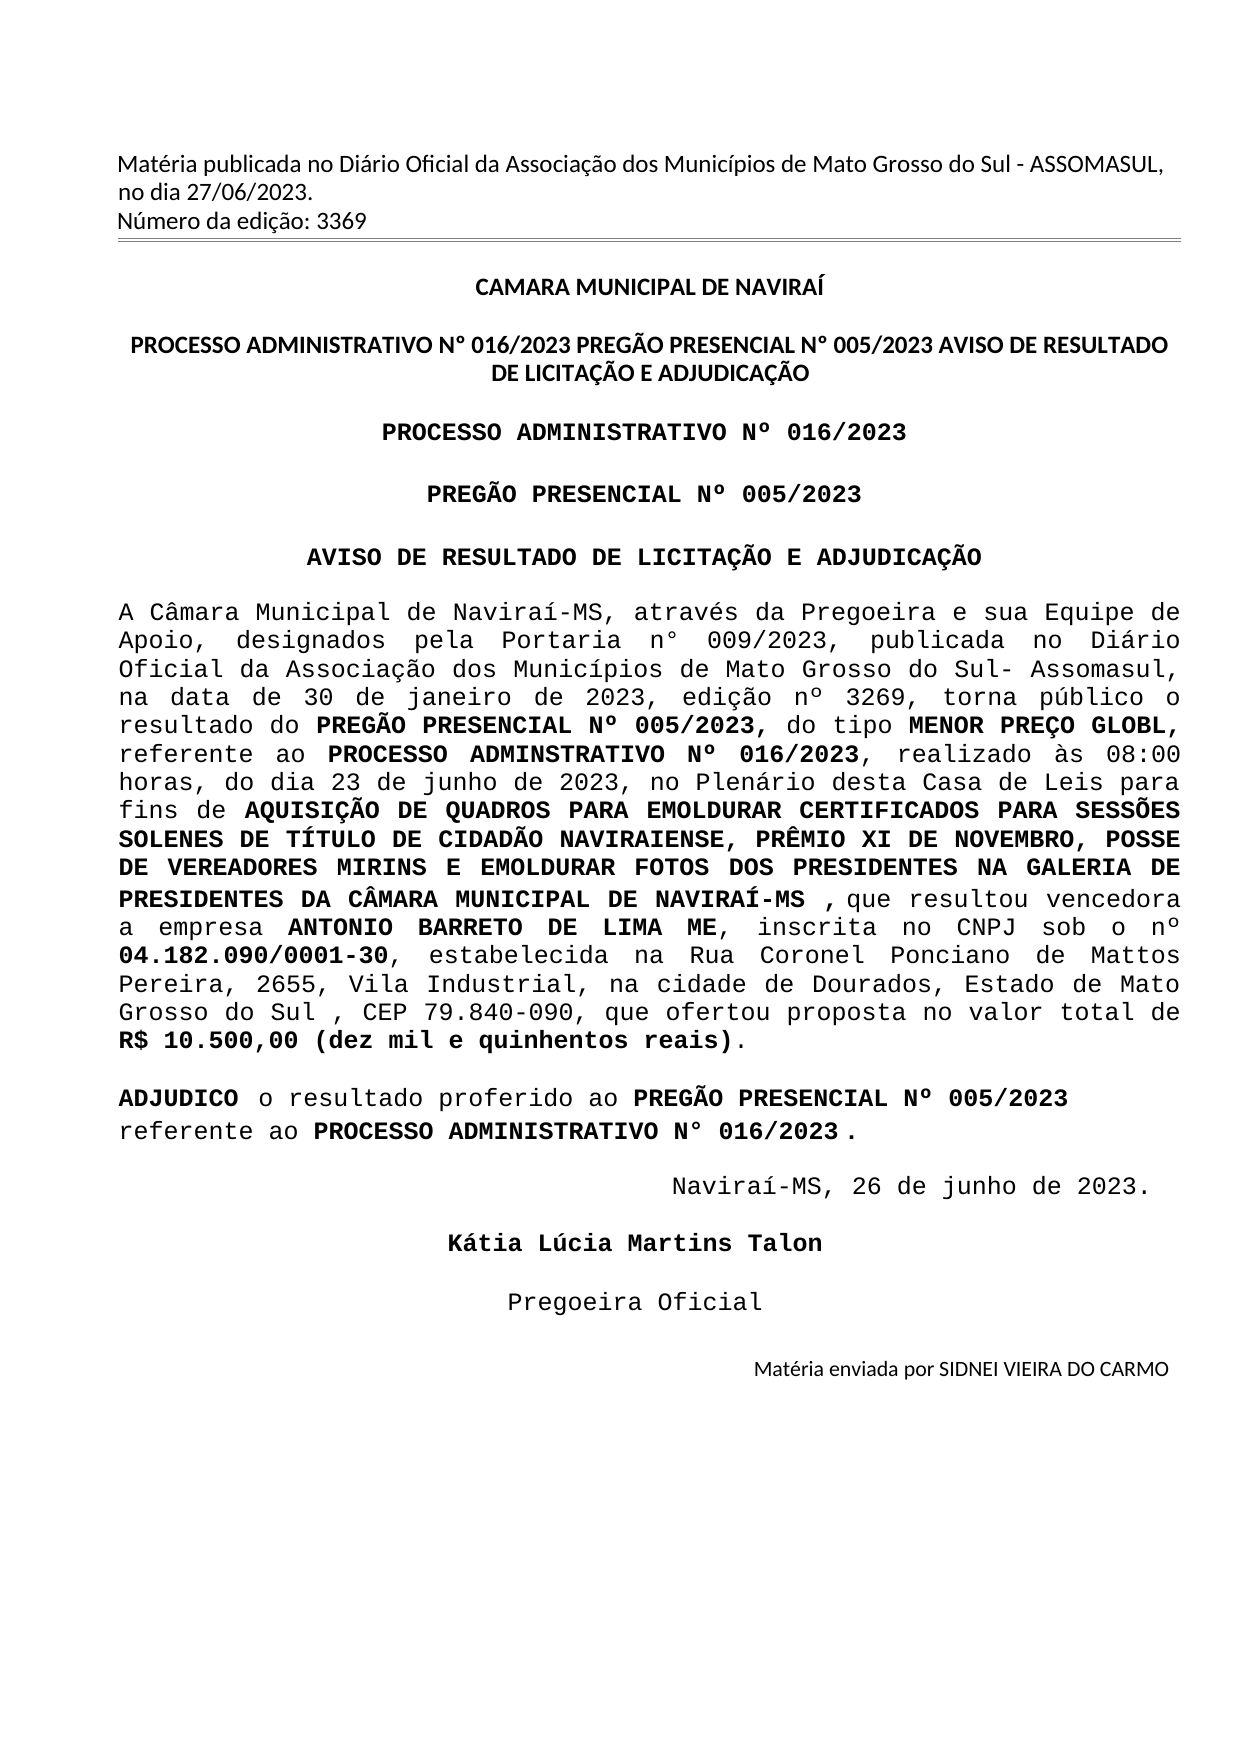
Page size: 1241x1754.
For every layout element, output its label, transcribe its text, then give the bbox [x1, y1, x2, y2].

text AVISO DE RESULTADO DE LICITAÇÃO E ADJUDICAÇÃO [118, 541, 1175, 573]
text Pregoeira Oficial [118, 1290, 1167, 1318]
text PROCESSO ADMINISTRATIVO Nº 016/2023 PREGÃO PRESENCIAL Nº 005/2023 AVISO DE RESULTADO DE LICITAÇÃO E ADJUDICAÇÃO [118, 330, 1181, 387]
text Matéria enviada por SIDNEI VIEIRA DO CARMO [118, 1352, 1175, 1383]
text Kátia Lúcia Martins Talon [118, 1231, 1167, 1259]
text CAMARA MUNICIPAL DE NAVIRAÍ [118, 273, 1181, 302]
text ADJUDICO o resultado proferido ao PREGÃO PRESENCIAL Nº 005/2023 referente ao PROCESSO ADMINISTRATIVO N° 016/2023 . [118, 1086, 1181, 1147]
text Número da edição: 3369 [117, 207, 1181, 235]
text PREGÃO PRESENCIAL Nº 005/2023 [118, 478, 1175, 510]
text A Câmara Municipal de Naviraí-MS, através da Pregoeira e sua Equipe de Apoio, designados pela Portaria n° 009/2023, publicada no Diário Oficial da Associação dos Municípios de Mato Grosso do Sul- Assomasul, na data de 30 de janeiro de 2023, edição nº 3269, torna público o resultado do PREGÃO PRESENCIAL Nº 005/2023, do tipo MENOR PREÇO GLOBL, referente ao PROCESSO ADMINSTRATIVO Nº 016/2023, realizado às 08:00 horas, do dia 23 de junho de 2023, no Plenário desta Casa de Leis para fins de AQUISIÇÃO DE QUADROS PARA EMOLDURAR CERTIFICADOS PARA SESSÕES SOLENES DE TÍTULO DE CIDADÃO NAVIRAIENSE, PRÊMIO XI DE NOVEMBRO, POSSE DE VEREADORES MIRINS E EMOLDURAR FOTOS DOS PRESIDENTES NA GALERIA DE PRESIDENTES DA CÂMARA MUNICIPAL DE NAVIRAÍ-MS , que resultou vencedora a empresa ANTONIO BARRETO DE LIMA ME, inscrita no CNPJ sob o nº 04.182.090/0001-30, estabelecida na Rua Coronel Ponciano de Mattos Pereira, 2655, Vila Industrial, na cidade de Dourados, Estado de Mato Grosso do Sul , CEP 79.840-090, que ofertou proposta no valor total de R$ 10.500,00 (dez mil e quinhentos reais). [118, 600, 1181, 1056]
text Matéria publicada no Diário Oficial da Associação dos Municípios de Mato Grosso do Sul - ASSOMASUL, no dia 27/06/2023. [117, 150, 1181, 207]
text PROCESSO ADMINISTRATIVO Nº 016/2023 [118, 416, 1175, 448]
text Naviraí-MS, 26 de junho de 2023. [118, 1174, 1166, 1202]
